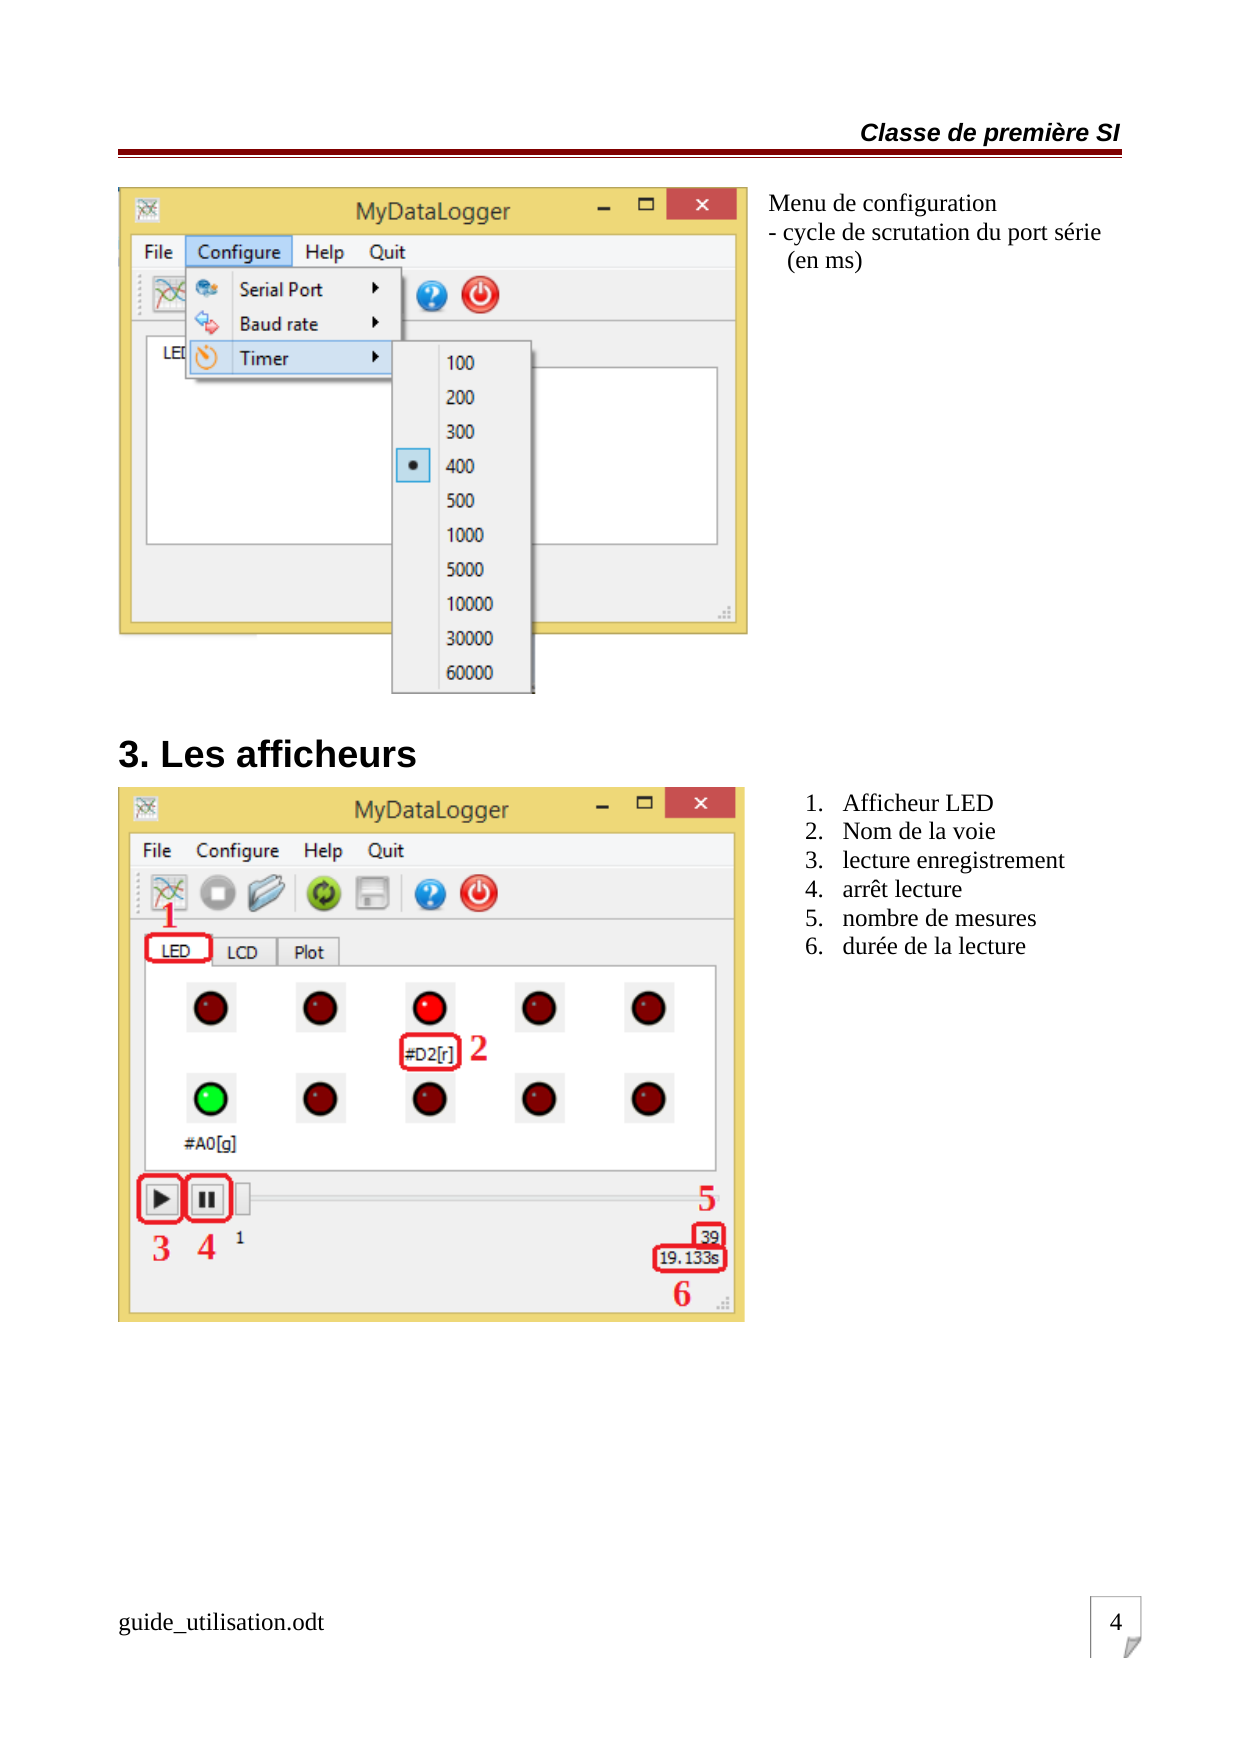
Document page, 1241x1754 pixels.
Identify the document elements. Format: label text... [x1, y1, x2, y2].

table_header [118, 788, 767, 1334]
table_cell Menu de configuration - cycle de scrutation du port série (en ms) [768, 188, 1123, 706]
table_header Afficheur LED Nom de la voie lecture enregistrement arrêt lecture nombre de mesures durée de la lecture [767, 788, 1122, 1334]
picture [118, 787, 745, 1322]
table_cell [118, 188, 768, 706]
subtitle 3. Les afficheurs [118, 731, 1122, 775]
picture [118, 187, 748, 694]
